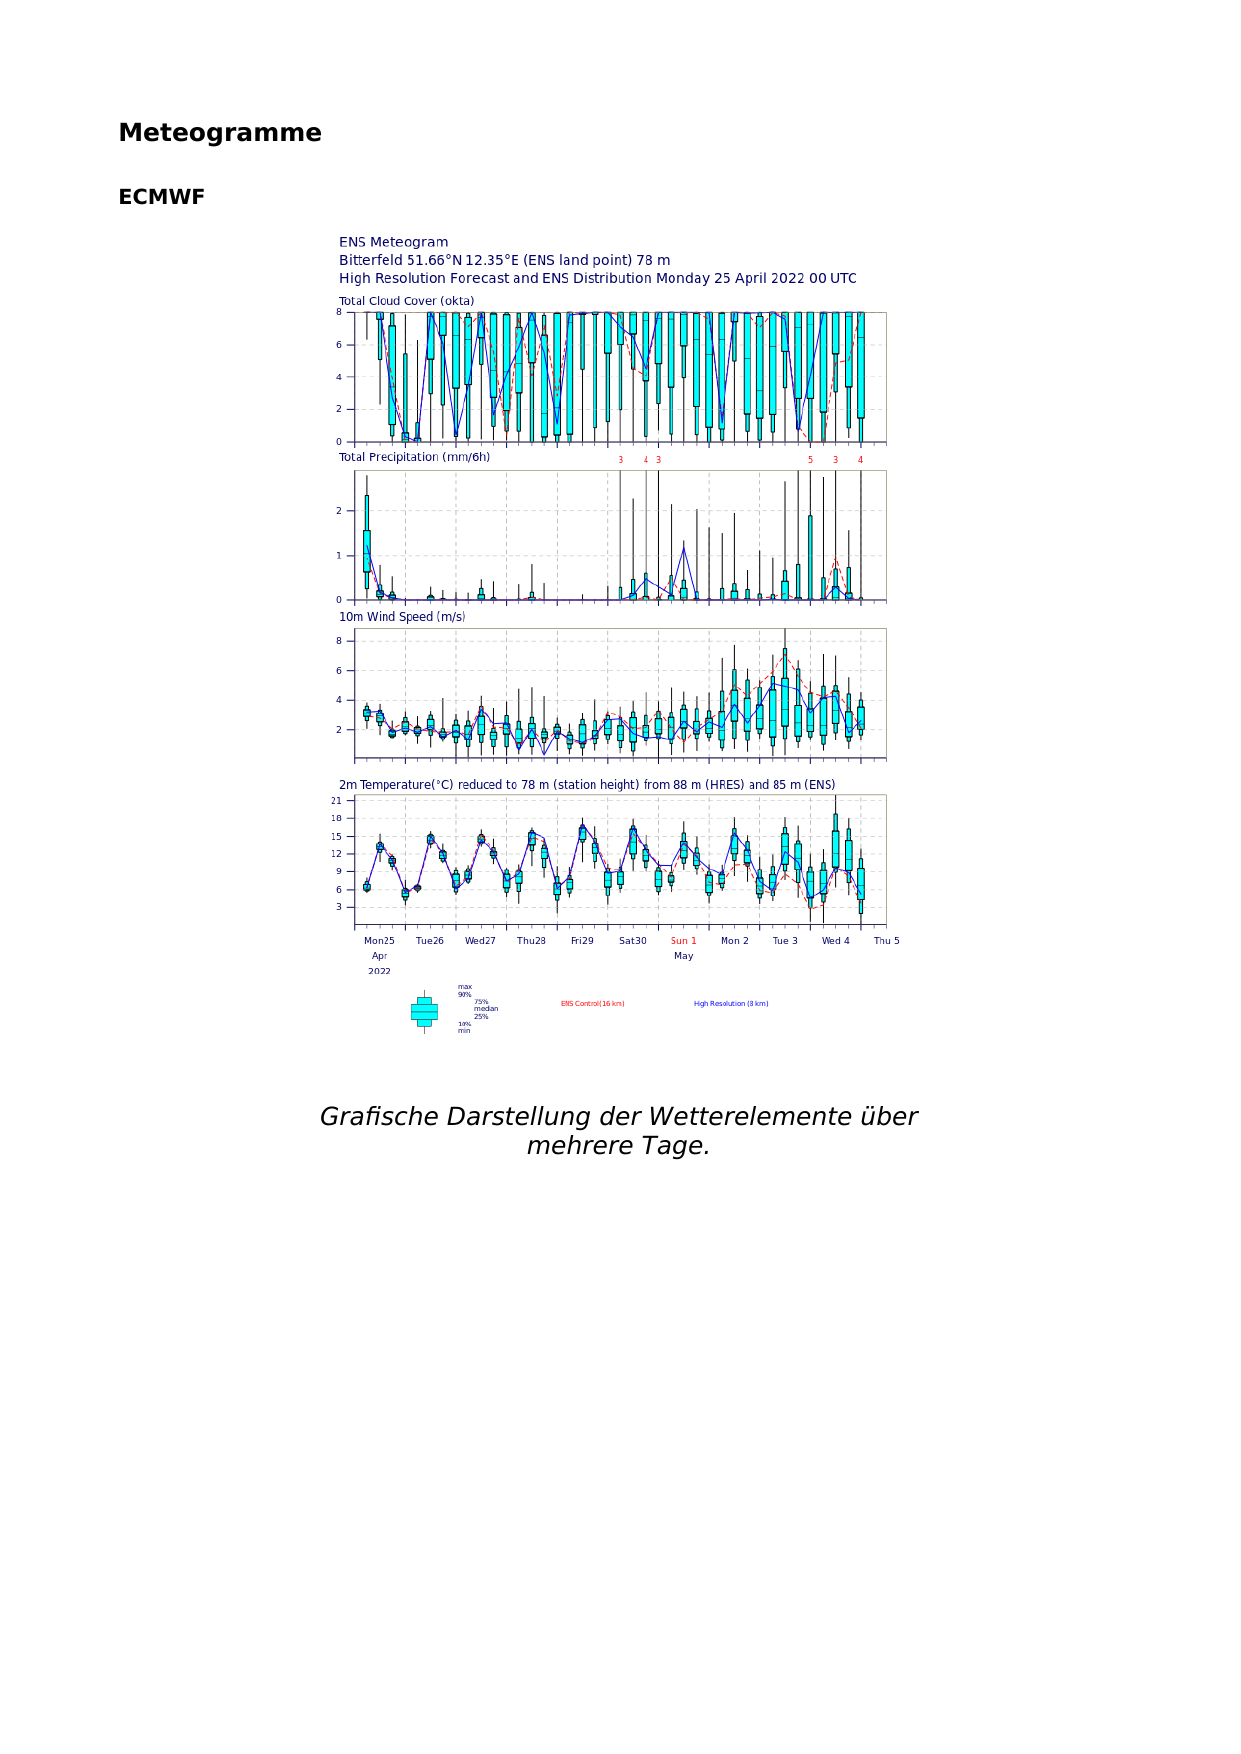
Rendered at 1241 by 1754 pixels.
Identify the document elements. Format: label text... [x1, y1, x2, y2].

subtitle Meteogramme [118, 118, 1122, 147]
text Grafische Darstellung der Wetterelemente über mehrere Tage. [308, 1103, 933, 1161]
picture [307, 221, 933, 1103]
subtitle ECMWF [118, 185, 1122, 209]
